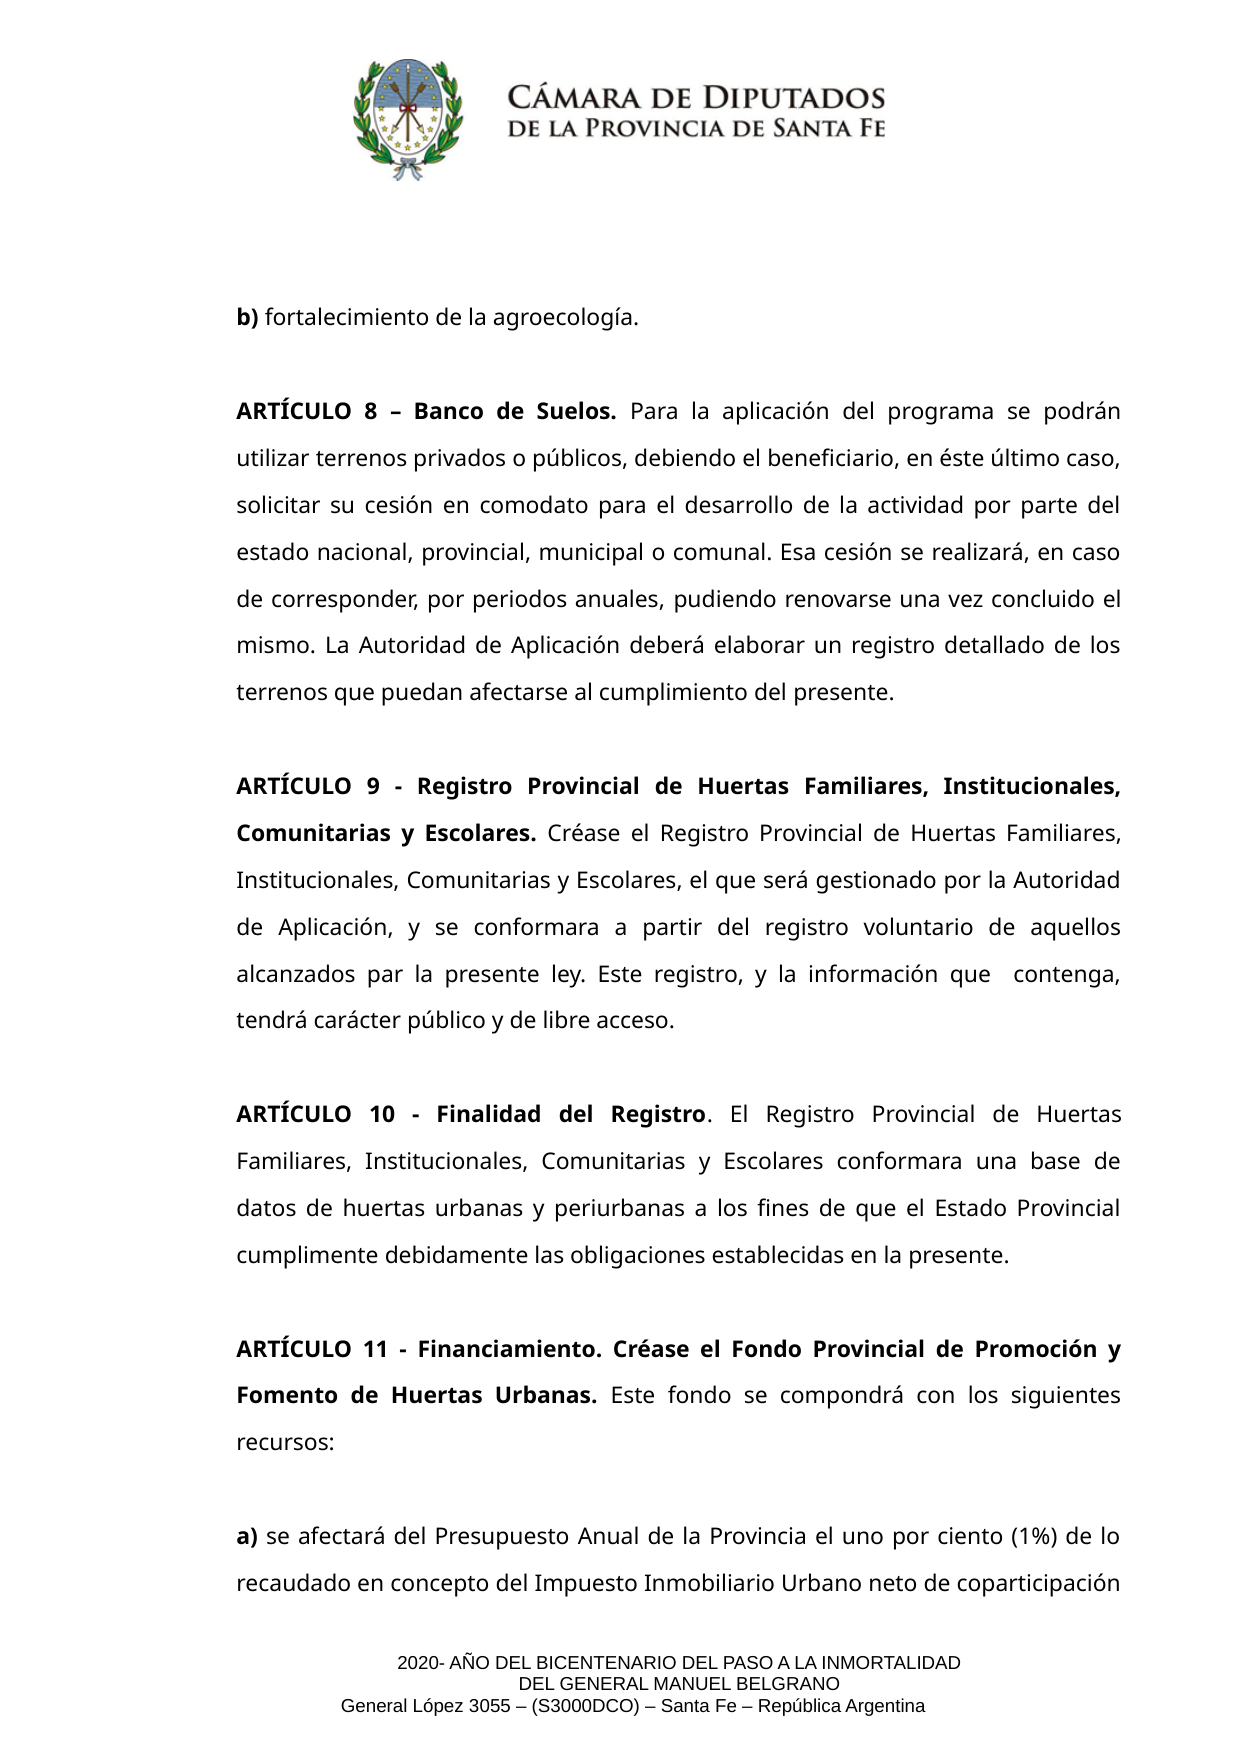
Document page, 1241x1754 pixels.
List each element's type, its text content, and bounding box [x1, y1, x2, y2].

text ARTÍCULO 9 - Registro Provincial de Huertas Familiares, Institucionales, Comunitarias y Escolares. Créase el Registro Provincial de Huertas Familiares, Institucionales, Comunitarias y Escolares, el que será gestionado por la Autoridad de Aplicación, y se conformara a partir del registro voluntario de aquellos alcanzados par la presente ley. Este registro, y la información que contenga, tendrá carácter público y de libre acceso. [236, 770, 1122, 1036]
text b) fortalecimiento de la agroecología. [236, 301, 1122, 332]
text a) se afectará del Presupuesto Anual de la Provincia el uno por ciento (1%) de lo recaudado en concepto del Impuesto Inmobiliario Urbano neto de coparticipación [236, 1520, 1122, 1598]
text ARTÍCULO 11 - Financiamiento. Créase el Fondo Provincial de Promoción y Fomento de Huertas Urbanas. Este fondo se compondrá con los siguientes recursos: [236, 1332, 1122, 1457]
text ARTÍCULO 10 - Finalidad del Registro. El Registro Provincial de Huertas Familiares, Institucionales, Comunitarias y Escolares conformara una base de datos de huertas urbanas y periurbanas a los fines de que el Estado Provincial cumplimente debidamente las obligaciones establecidas en la presente. [236, 1098, 1122, 1270]
text ARTÍCULO 8 – Banco de Suelos. Para la aplicación del programa se podrán utilizar terrenos privados o públicos, debiendo el beneficiario, en éste último caso, solicitar su cesión en comodato para el desarrollo de la actividad por parte del estado nacional, provincial, municipal o comunal. Esa cesión se realizará, en caso de corresponder, por periodos anuales, pudiendo renovarse una vez concluido el mismo. La Autoridad de Aplicación deberá elaborar un registro detallado de los terrenos que puedan afectarse al cumplimiento del presente. [236, 395, 1122, 707]
